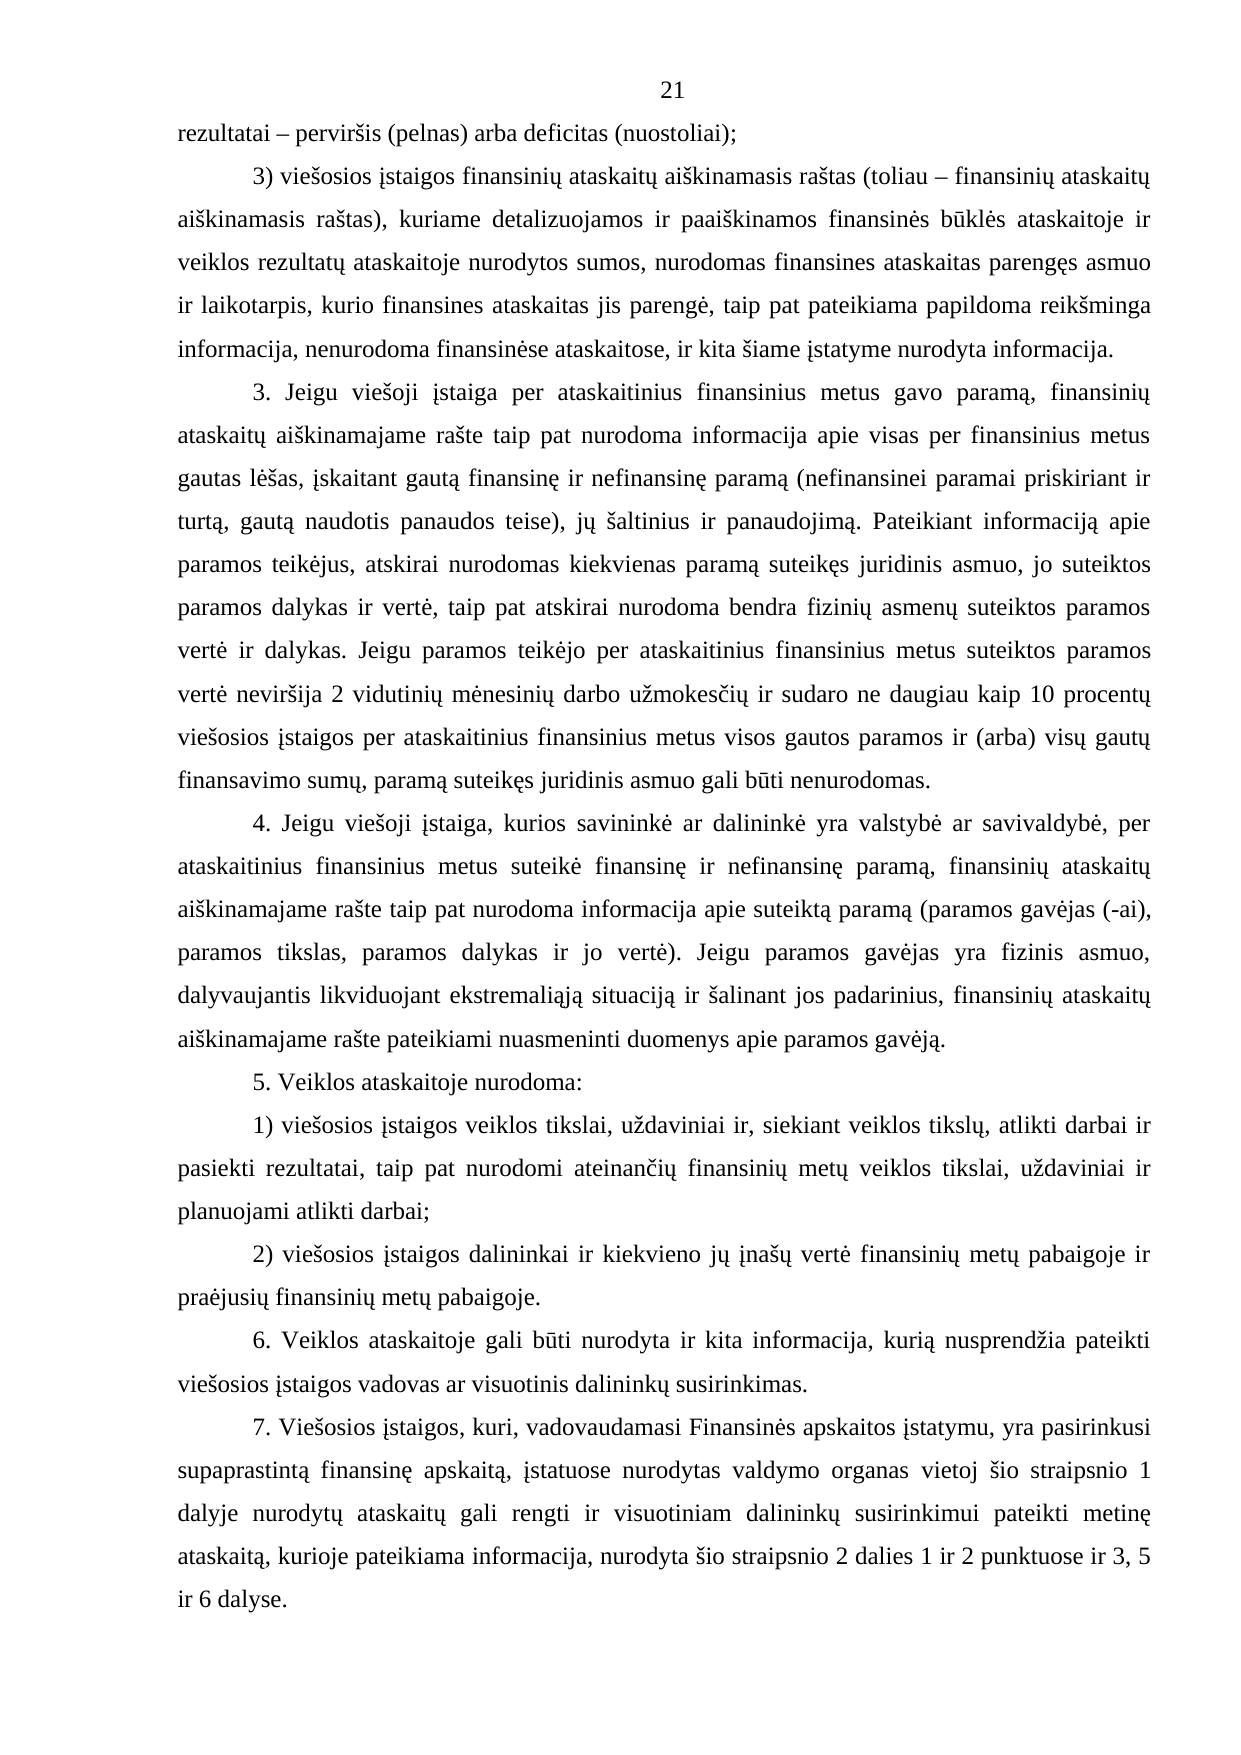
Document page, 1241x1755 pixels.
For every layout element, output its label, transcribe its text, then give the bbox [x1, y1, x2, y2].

text 4. Jeigu viešoji įstaiga, kurios savininkė ar dalininkė yra valstybė ar savivaldybė, per ataskaitinius finansinius metus suteikė finansinę ir nefinansinę paramą, finansinių ataskaitų aiškinamajame rašte taip pat nurodoma informacija apie suteiktą paramą (paramos gavėjas (‑ai), paramos tikslas, paramos dalykas ir jo vertė). Jeigu paramos gavėjas yra fizinis asmuo, dalyvaujantis likviduojant ekstremaliąją situaciją ir šalinant jos padarinius, finansinių ataskaitų aiškinamajame rašte pateikiami nuasmeninti duomenys apie paramos gavėją. [177, 808, 1152, 1052]
text 1) viešosios įstaigos veiklos tikslai, uždaviniai ir, siekiant veiklos tikslų, atlikti darbai ir pasiekti rezultatai, taip pat nurodomi ateinančių finansinių metų veiklos tikslai, uždaviniai ir planuojami atlikti darbai; [177, 1110, 1152, 1225]
text 5. Veiklos ataskaitoje nurodoma: [177, 1067, 1152, 1096]
text 3) viešosios įstaigos finansinių ataskaitų aiškinamasis raštas (toliau – finansinių ataskaitų aiškinamasis raštas), kuriame detalizuojamos ir paaiškinamos finansinės būklės ataskaitoje ir veiklos rezultatų ataskaitoje nurodytos sumos, nurodomas finansines ataskaitas parengęs asmuo ir laikotarpis, kurio finansines ataskaitas jis parengė, taip pat pateikiama papildoma reikšminga informacija, nenurodoma finansinėse ataskaitose, ir kita šiame įstatyme nurodyta informacija. [177, 161, 1152, 362]
text 7. Viešosios įstaigos, kuri, vadovaudamasi Finansinės apskaitos įstatymu, yra pasirinkusi supaprastintą finansinę apskaitą, įstatuose nurodytas valdymo organas vietoj šio straipsnio 1 dalyje nurodytų ataskaitų gali rengti ir visuotiniam dalininkų susirinkimui pateikti metinę ataskaitą, kurioje pateikiama informacija, nurodyta šio straipsnio 2 dalies 1 ir 2 punktuose ir 3, 5 ir 6 dalyse. [177, 1412, 1152, 1613]
text 6. Veiklos ataskaitoje gali būti nurodyta ir kita informacija, kurią nusprendžia pateikti viešosios įstaigos vadovas ar visuotinis dalininkų susirinkimas. [177, 1326, 1152, 1397]
text rezultatai – perviršis (pelnas) arba deficitas (nuostoliai); [177, 118, 1152, 147]
text 2) viešosios įstaigos dalininkai ir kiekvieno jų įnašų vertė finansinių metų pabaigoje ir praėjusių finansinių metų pabaigoje. [177, 1239, 1152, 1311]
text 3. Jeigu viešoji įstaiga per ataskaitinius finansinius metus gavo paramą, finansinių ataskaitų aiškinamajame rašte taip pat nurodoma informacija apie visas per finansinius metus gautas lėšas, įskaitant gautą finansinę ir nefinansinę paramą (nefinansinei paramai priskiriant ir turtą, gautą naudotis panaudos teise), jų šaltinius ir panaudojimą. Pateikiant informaciją apie paramos teikėjus, atskirai nurodomas kiekvienas paramą suteikęs juridinis asmuo, jo suteiktos paramos dalykas ir vertė, taip pat atskirai nurodoma bendra fizinių asmenų suteiktos paramos vertė ir dalykas. Jeigu paramos teikėjo per ataskaitinius finansinius metus suteiktos paramos vertė neviršija 2 vidutinių mėnesinių darbo užmokesčių ir sudaro ne daugiau kaip 10 procentų viešosios įstaigos per ataskaitinius finansinius metus visos gautos paramos ir (arba) visų gautų finansavimo sumų, paramą suteikęs juridinis asmuo gali būti nenurodomas. [177, 377, 1152, 794]
